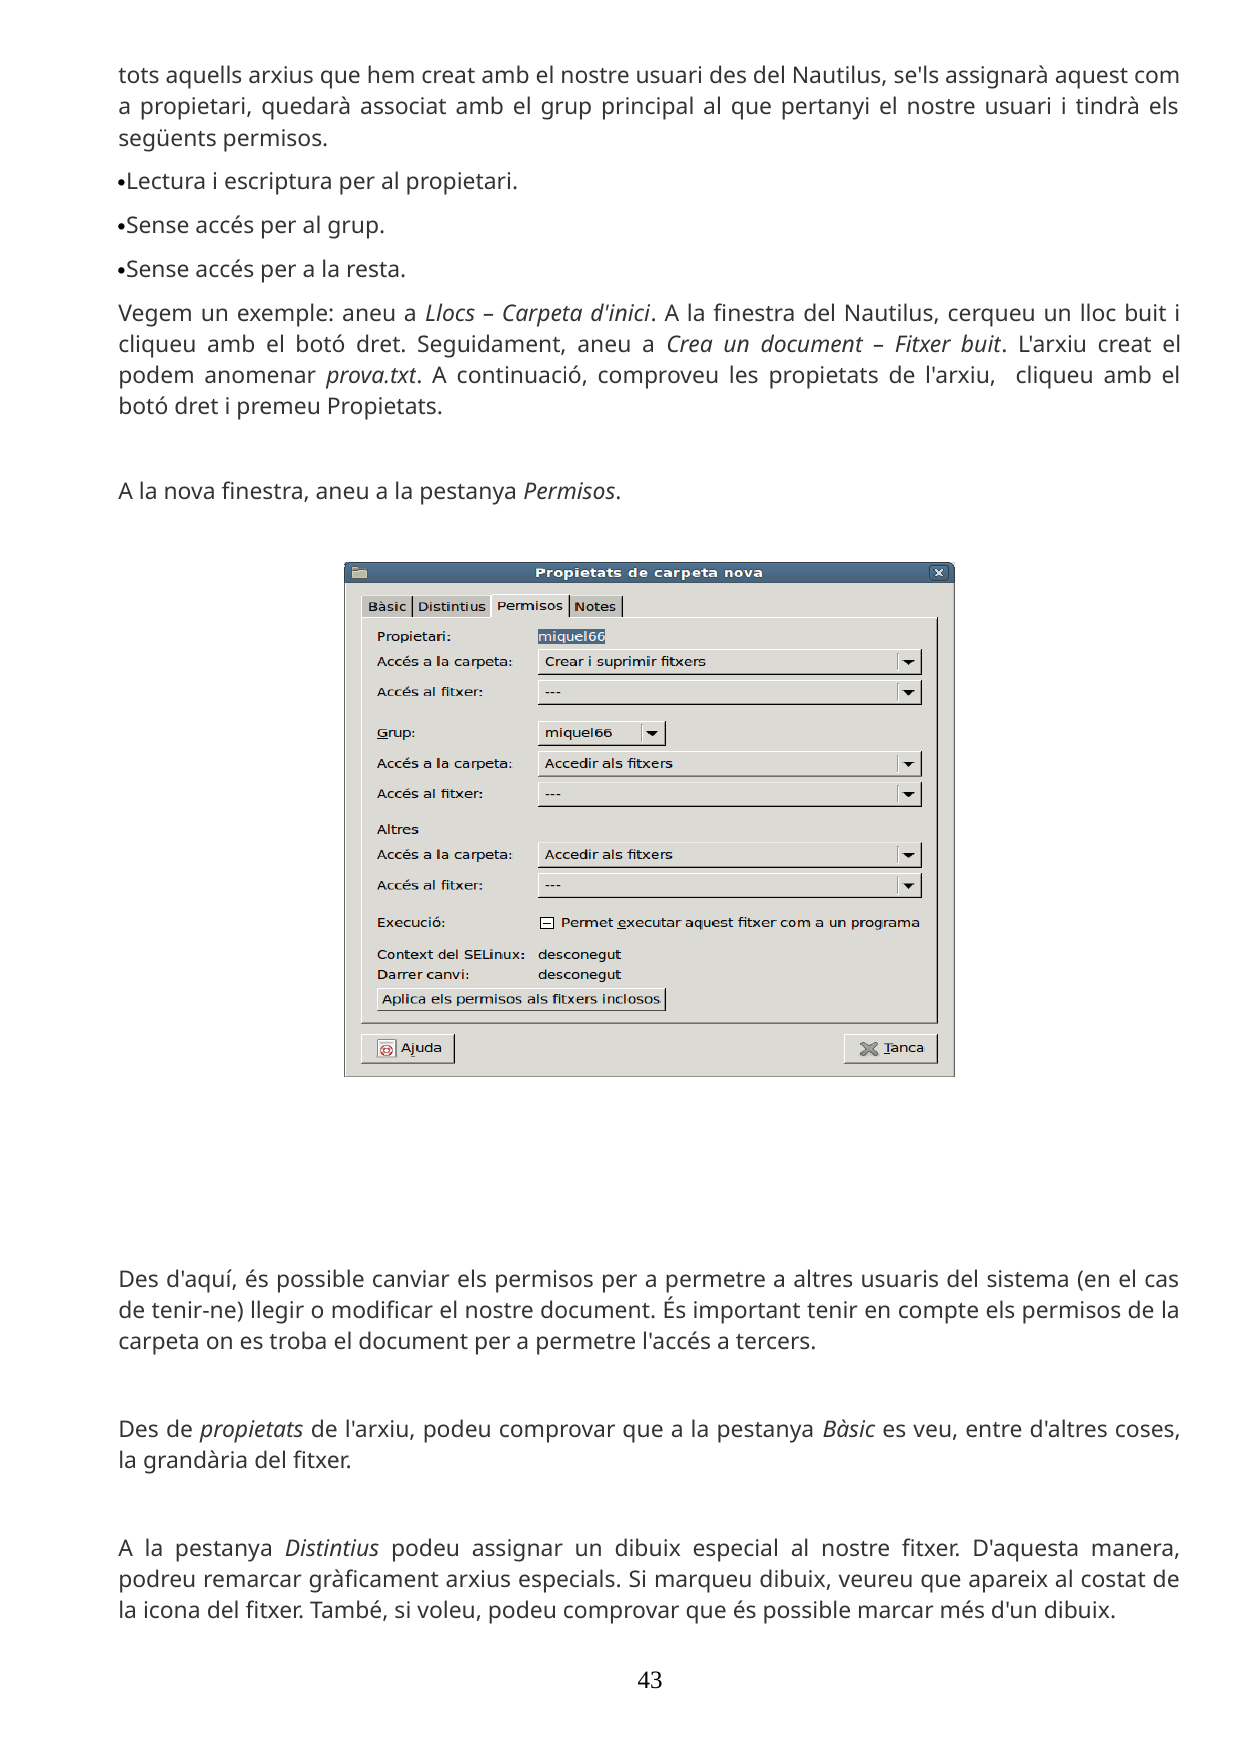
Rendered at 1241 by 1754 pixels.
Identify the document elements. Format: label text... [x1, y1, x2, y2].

list Sense accés per al grup. [118, 209, 1181, 240]
text A la nova finestra, aneu a la pestanya Permisos. [118, 475, 1181, 507]
list Sense accés per a la resta. [118, 253, 1181, 284]
list Lectura i escriptura per al propietari. [118, 165, 1181, 197]
text tots aquells arxius que hem creat amb el nostre usuari des del Nautilus, se'ls assignarà aquest com a propietari, quedarà associat amb el grup principal al que pertanyi el nostre usuari i tindrà els següents permisos. [118, 59, 1181, 153]
text Des d'aquí, és possible canviar els permisos per a permetre a altres usuaris del sistema (en el cas de tenir-ne) llegir o modificar el nostre document. És important tenir en compte els permisos de la carpeta on es troba el document per a permetre l'accés a tercers. [118, 1263, 1181, 1357]
text Vegem un exemple: aneu a Llocs – Carpeta d'inici. A la finestra del Nautilus, cerqueu un lloc buit i cliqueu amb el botó dret. Seguidament, aneu a Crea un document – Fitxer buit. L'arxiu creat el podem anomenar prova.txt. A continuació, comproveu les propietats de l'arxiu, cliqueu amb el botó dret i premeu Propietats. [118, 297, 1181, 422]
text A la pestanya Distintius podeu assignar un dibuix especial al nostre fitxer. D'aquesta manera, podreu remarcar gràficament arxius especials. Si marqueu dibuix, veureu que apareix al costat de la icona del fitxer. També, si voleu, podeu comprovar que és possible marcar més d'un dibuix. [118, 1532, 1181, 1625]
picture [344, 562, 955, 1077]
text Des de propietats de l'arxiu, podeu comprovar que a la pestanya Bàsic es veu, entre d'altres coses, la grandària del fitxer. [118, 1413, 1181, 1475]
